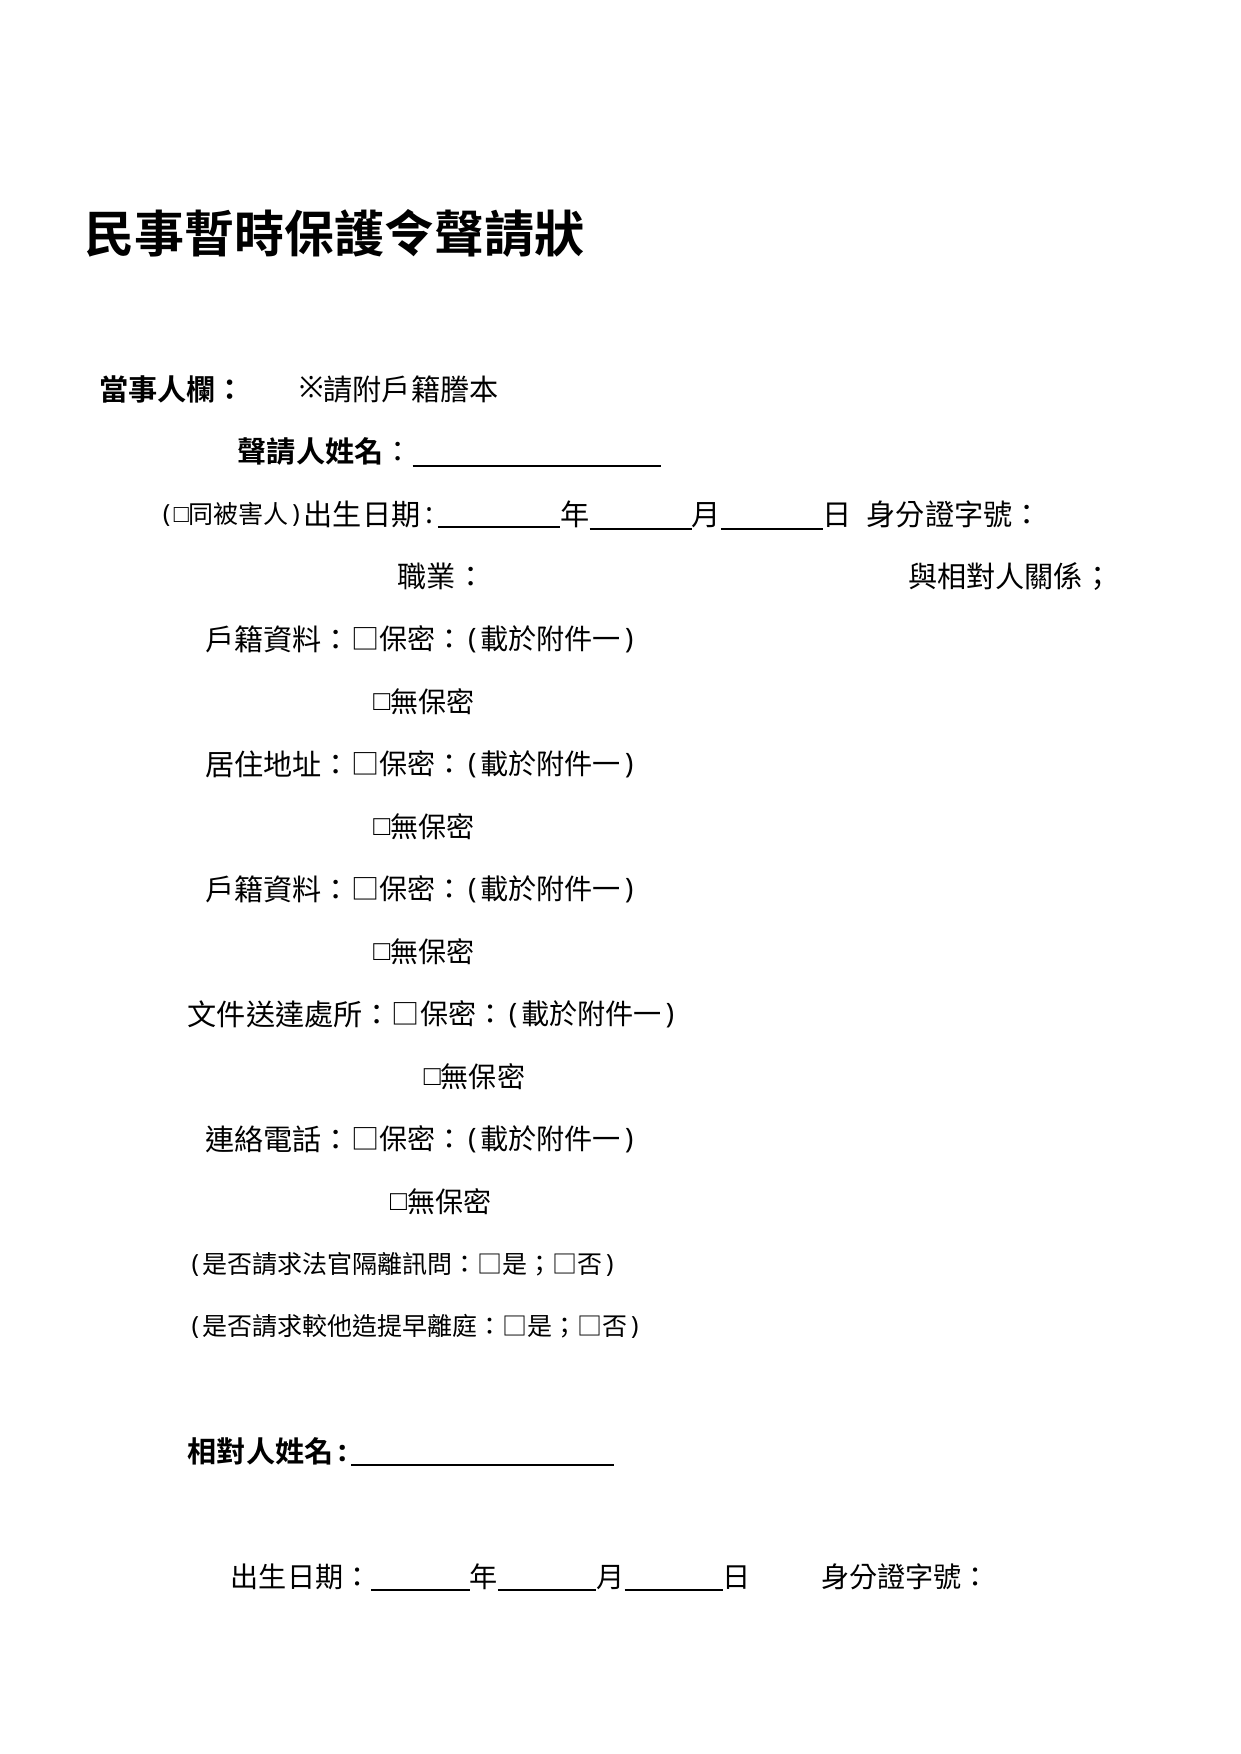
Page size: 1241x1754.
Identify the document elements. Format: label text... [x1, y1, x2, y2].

text 戶籍資料：□保密：(載於附件一) [187, 846, 1152, 908]
text □無保密 [187, 1158, 1152, 1221]
text 當事人欄： ※請附戶籍謄本 [99, 346, 1152, 408]
text (□同被害人)出生日期: 年 月 日 身分證字號： [143, 471, 1152, 533]
text 相對人姓名: [187, 1408, 1152, 1471]
text 文件送達處所：□保密：(載於附件一) [187, 971, 1152, 1033]
text □無保密 [187, 658, 1152, 721]
text 出生日期： 年 月 日 身分證字號： [187, 1533, 1152, 1596]
text 職業： 與相對人關係； [187, 533, 1152, 596]
text □無保密 [187, 908, 1152, 971]
text (是否請求法官隔離訊問：□是；□否) [187, 1221, 1152, 1283]
text 聲請人姓名： [187, 408, 1152, 471]
text 民事暫時保護令聲請狀 [84, 158, 1152, 283]
text 連絡電話：□保密：(載於附件一) [187, 1096, 1152, 1158]
text 戶籍資料：□保密：(載於附件一) [187, 596, 1152, 658]
text 居住地址：□保密：(載於附件一) [187, 721, 1152, 783]
text (是否請求較他造提早離庭：□是；□否) [187, 1283, 1152, 1346]
text □無保密 [187, 783, 1152, 846]
text □無保密 [187, 1033, 1152, 1096]
